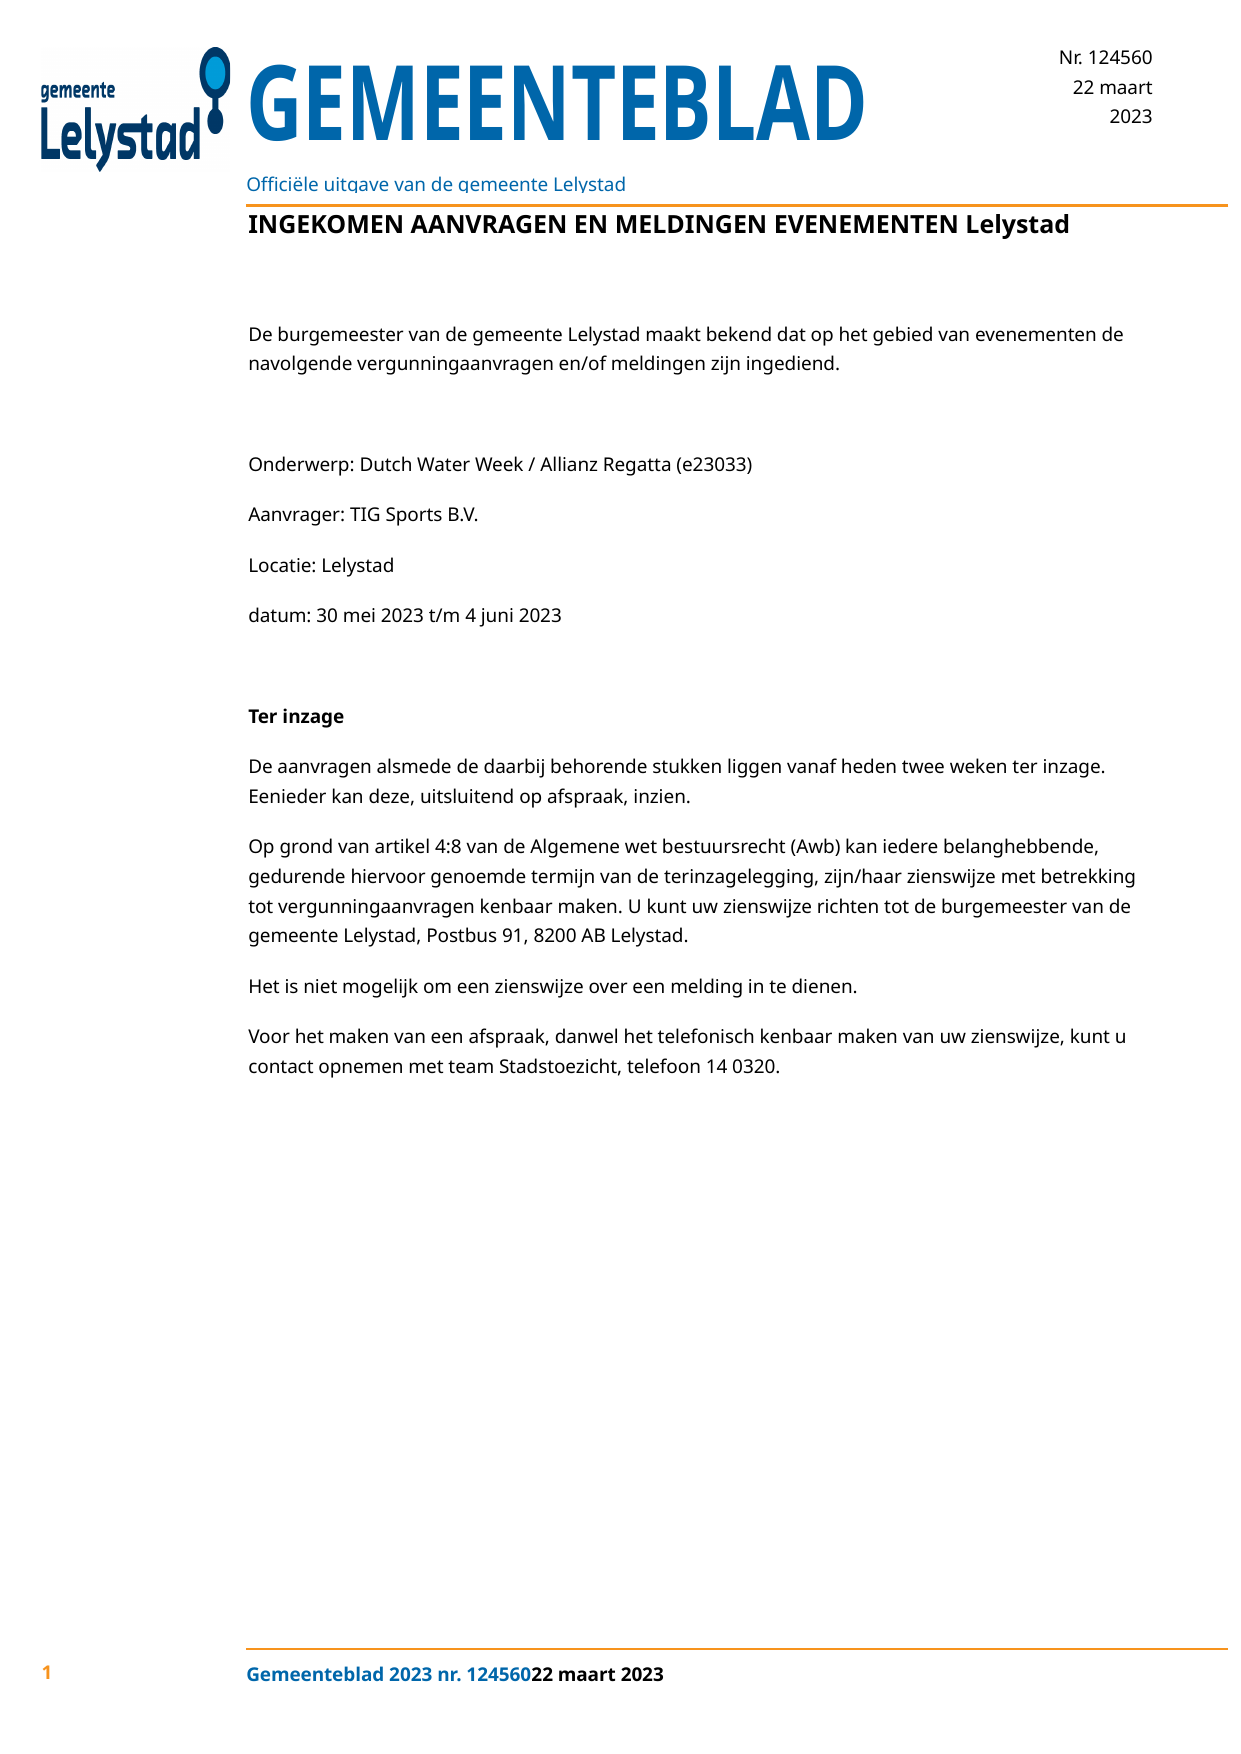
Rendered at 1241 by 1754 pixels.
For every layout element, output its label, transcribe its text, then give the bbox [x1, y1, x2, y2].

text datum: 30 mei 2023 t/m 4 juni 2023 [248, 602, 1152, 628]
text Locatie: Lelystad [248, 552, 1152, 578]
text Ter inzage [248, 703, 1152, 729]
text Aanvrager: TIG Sports B.V. [248, 502, 1152, 527]
text De burgemeester van de gemeente Lelystad maakt bekend dat op het gebied van evenementen de navolgende vergunningaanvragen en/of meldingen zijn ingediend. [248, 321, 1152, 376]
text Onderwerp: Dutch Water Week / Allianz Regatta (e23033) [248, 451, 1152, 477]
text INGEKOMEN AANVRAGEN EN MELDINGEN EVENEMENTEN Lelystad [248, 207, 1152, 241]
text Op grond van artikel 4:8 van de Algemene wet bestuursrecht (Awb) kan iedere belanghebbende, gedurende hiervoor genoemde termijn van de terinzagelegging, zijn/haar zienswijze met betrekking tot vergunningaanvragen kenbaar maken. U kunt uw zienswijze richten tot de burgemeester van de gemeente Lelystad, Postbus 91, 8200 AB Lelystad. [248, 834, 1152, 948]
text De aanvragen alsmede de daarbij behorende stukken liggen vanaf heden twee weken ter inzage. Eenieder kan deze, uitsluitend op afspraak, inzien. [248, 754, 1152, 809]
picture [41, 47, 231, 172]
text Voor het maken van een afspraak, danwel het telefonisch kenbaar maken van uw zienswijze, kunt u contact opnemen met team Stadstoezicht, telefoon 14 0320. [248, 1023, 1152, 1078]
text Het is niet mogelijk om een zienswijze over een melding in te dienen. [248, 973, 1152, 998]
